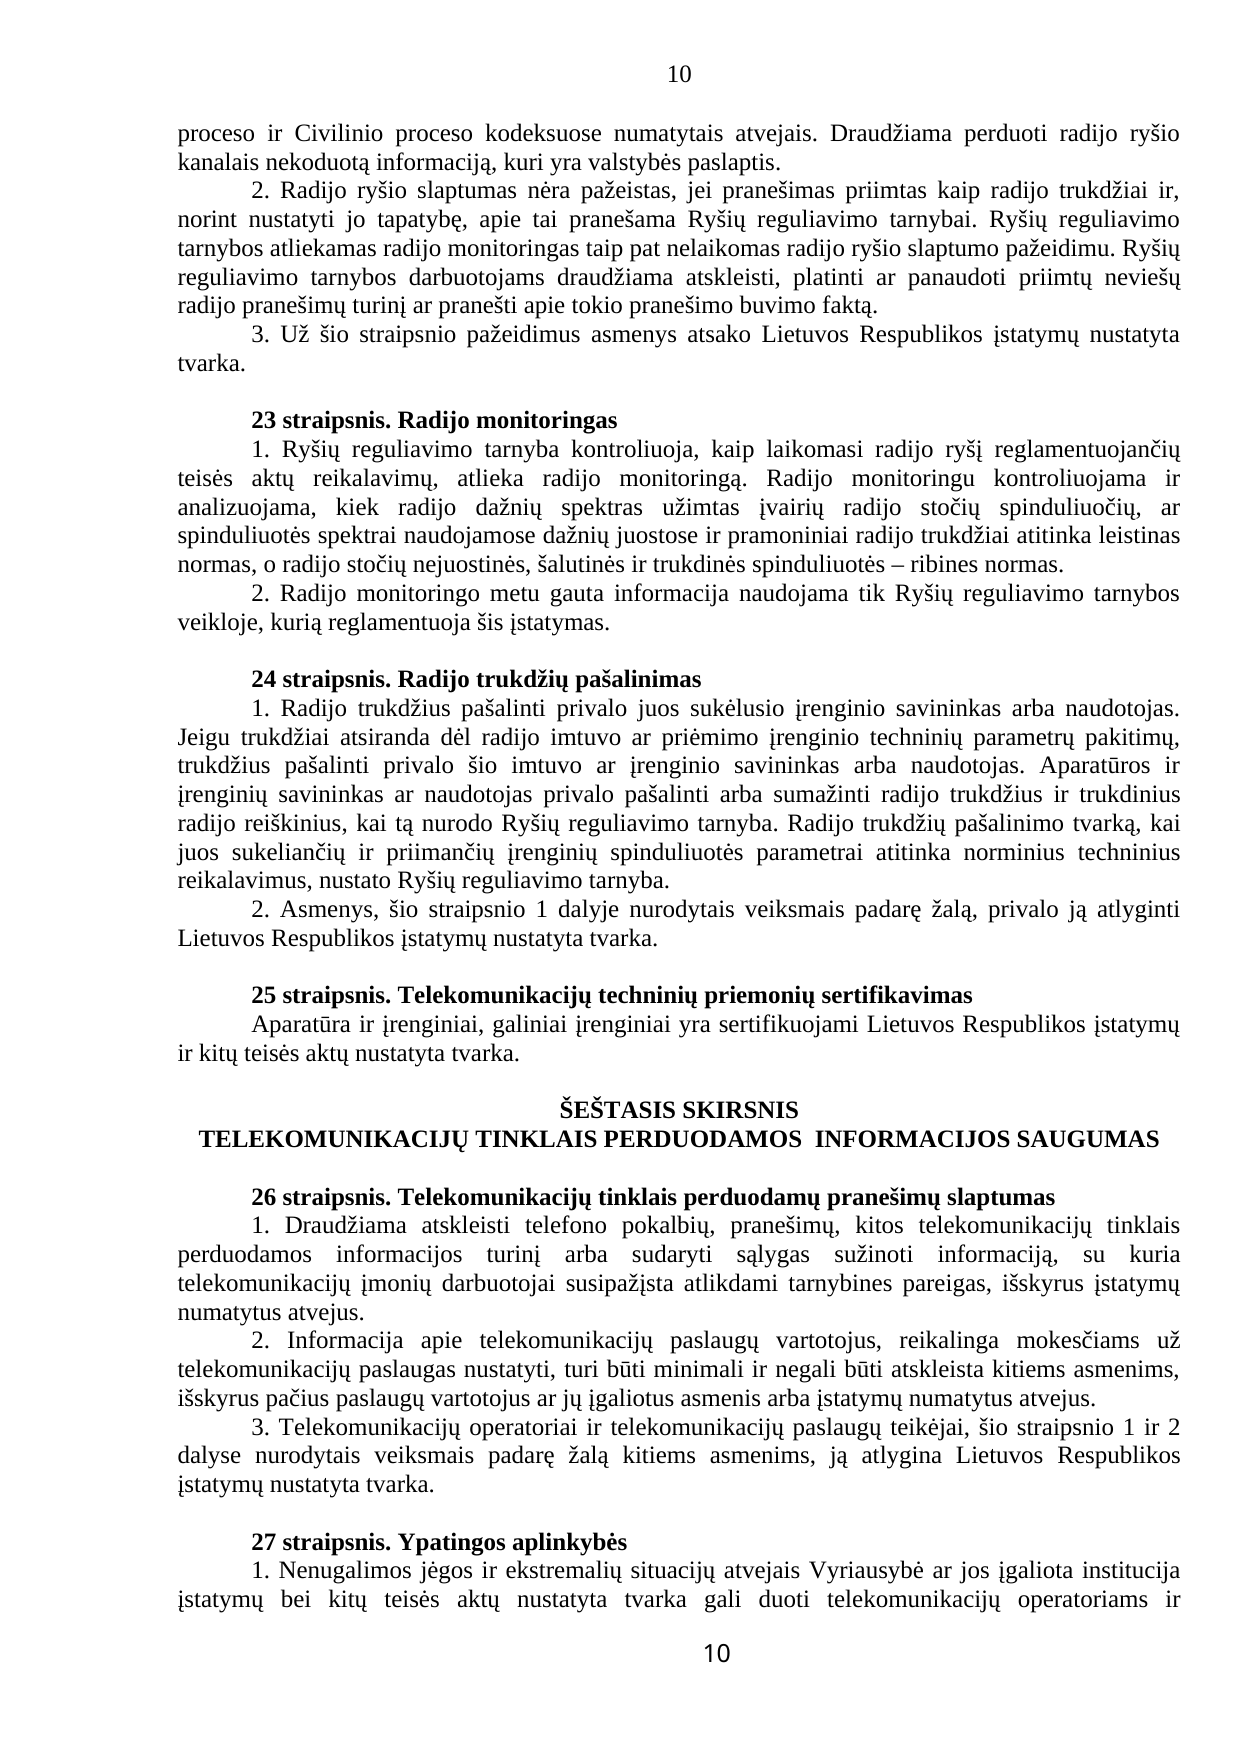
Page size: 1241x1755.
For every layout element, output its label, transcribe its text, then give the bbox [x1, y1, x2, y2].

text proceso ir Civilinio proceso kodeksuose numatytais atvejais. Draudžiama perduoti radijo ryšio kanalais nekoduotą informaciją, kuri yra valstybės paslaptis. [177, 118, 1181, 176]
text 1. Draudžiama atskleisti telefono pokalbių, pranešimų, kitos telekomunikacijų tinklais perduodamos informacijos turinį arba sudaryti sąlygas sužinoti informaciją, su kuria telekomunikacijų įmonių darbuotojai susipažįsta atlikdami tarnybines pareigas, išskyrus įstatymų numatytus atvejus. [177, 1211, 1181, 1326]
text 3. Už šio straipsnio pažeidimus asmenys atsako Lietuvos Respublikos įstatymų nustatyta tvarka. [177, 319, 1181, 377]
text 25 straipsnis. Telekomunikacijų techninių priemonių sertifikavimas [177, 981, 1181, 1009]
text Telekomunikacijų TINKLAIS PERDUODAMOS INFORMACIJOS SAUGUMAS [177, 1124, 1181, 1153]
text 26 straipsnis. Telekomunikacijų tinklais perduodamų pranešimų slaptumas [177, 1182, 1181, 1211]
text 1. Ryšių reguliavimo tarnyba kontroliuoja, kaip laikomasi radijo ryšį reglamentuojančių teisės aktų reikalavimų, atlieka radijo monitoringą. Radijo monitoringu kontroliuojama ir analizuojama, kiek radijo dažnių spektras užimtas įvairių radijo stočių spinduliuočių, ar spinduliuotės spektrai naudojamose dažnių juostose ir pramoniniai radijo trukdžiai atitinka leistinas normas, o radijo stočių nejuostinės, šalutinės ir trukdinės spinduliuotės – ribines normas. [177, 434, 1181, 578]
text 2. Radijo monitoringo metu gauta informacija naudojama tik Ryšių reguliavimo tarnybos veikloje, kurią reglamentuoja šis įstatymas. [177, 578, 1181, 636]
text 3. Telekomunikacijų operatoriai ir telekomunikacijų paslaugų teikėjai, šio straipsnio 1 ir 2 dalyse nurodytais veiksmais padarę žalą kitiems asmenims, ją atlygina Lietuvos Respublikos įstatymų nustatyta tvarka. [177, 1412, 1181, 1498]
text 2. Informacija apie telekomunikacijų paslaugų vartotojus, reikalinga mokesčiams už telekomunikacijų paslaugas nustatyti, turi būti minimali ir negali būti atskleista kitiems asmenims, išskyrus pačius paslaugų vartotojus ar jų įgaliotus asmenis arba įstatymų numatytus atvejus. [177, 1326, 1181, 1412]
text 27 straipsnis. Ypatingos aplinkybės [177, 1527, 1181, 1556]
text ŠEŠTASIS SKIRSNIS [177, 1096, 1181, 1124]
text Aparatūra ir įrenginiai, galiniai įrenginiai yra sertifikuojami Lietuvos Respublikos įstatymų ir kitų teisės aktų nustatyta tvarka. [177, 1009, 1181, 1067]
text 2. Asmenys, šio straipsnio 1 dalyje nurodytais veiksmais padarę žalą, privalo ją atlyginti Lietuvos Respublikos įstatymų nustatyta tvarka. [177, 894, 1181, 952]
text 2. Radijo ryšio slaptumas nėra pažeistas, jei pranešimas priimtas kaip radijo trukdžiai ir, norint nustatyti jo tapatybę, apie tai pranešama Ryšių reguliavimo tarnybai. Ryšių reguliavimo tarnybos atliekamas radijo monitoringas taip pat nelaikomas radijo ryšio slaptumo pažeidimu. Ryšių reguliavimo tarnybos darbuotojams draudžiama atskleisti, platinti ar panaudoti priimtų neviešų radijo pranešimų turinį ar pranešti apie tokio pranešimo buvimo faktą. [177, 176, 1181, 319]
text 1. Nenugalimos jėgos ir ekstremalių situacijų atvejais Vyriausybė ar jos įgaliota institucija įstatymų bei kitų teisės aktų nustatyta tvarka gali duoti telekomunikacijų operatoriams ir [177, 1556, 1181, 1613]
text 23 straipsnis. Radijo monitoringas [177, 406, 1181, 434]
text 1. Radijo trukdžius pašalinti privalo juos sukėlusio įrenginio savininkas arba naudotojas. Jeigu trukdžiai atsiranda dėl radijo imtuvo ar priėmimo įrenginio techninių parametrų pakitimų, trukdžius pašalinti privalo šio imtuvo ar įrenginio savininkas arba naudotojas. Aparatūros ir įrenginių savininkas ar naudotojas privalo pašalinti arba sumažinti radijo trukdžius ir trukdinius radijo reiškinius, kai tą nurodo Ryšių reguliavimo tarnyba. Radijo trukdžių pašalinimo tvarką, kai juos sukeliančių ir priimančių įrenginių spinduliuotės parametrai atitinka norminius techninius reikalavimus, nustato Ryšių reguliavimo tarnyba. [177, 693, 1181, 894]
text 24 straipsnis. Radijo trukdžių pašalinimas [177, 664, 1181, 693]
